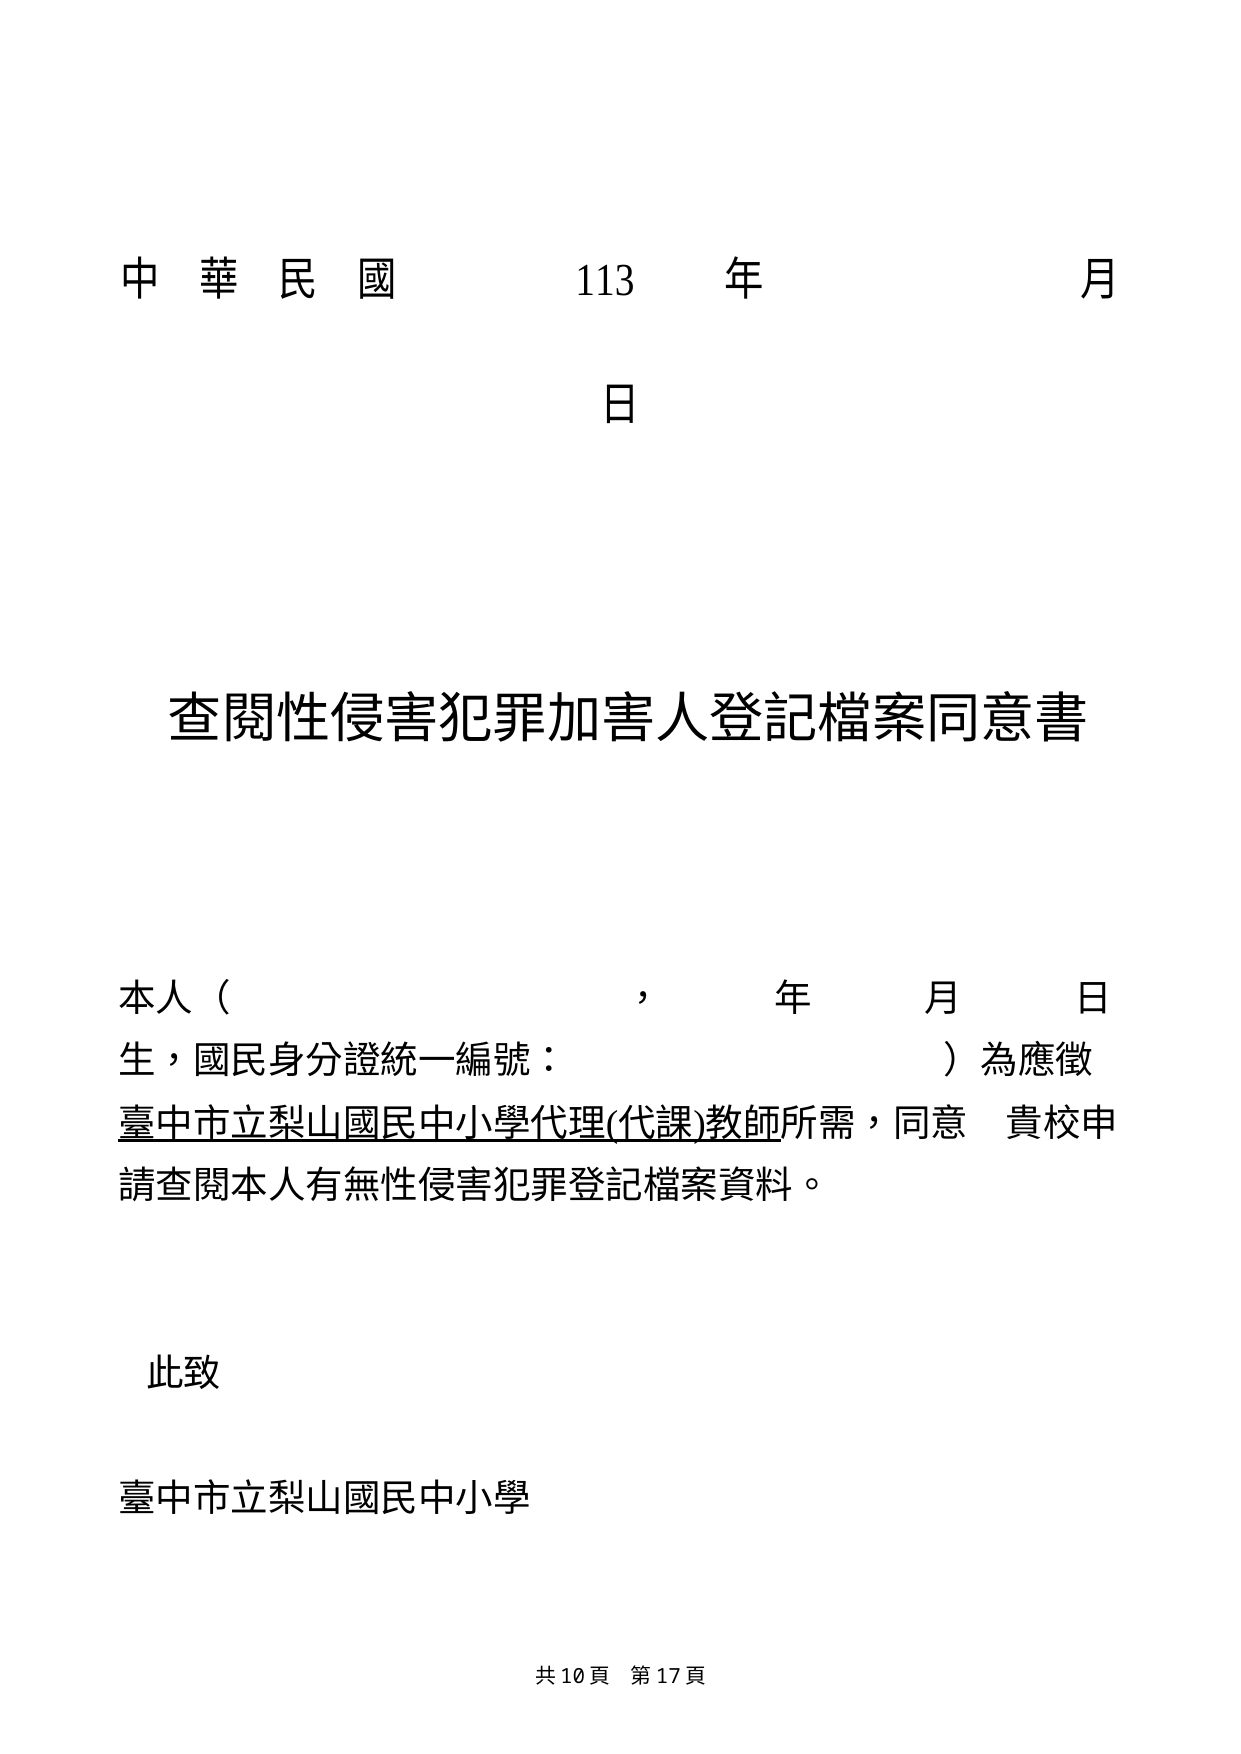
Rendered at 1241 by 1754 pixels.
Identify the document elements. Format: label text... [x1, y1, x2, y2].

text 臺中市立梨山國民中小學 [118, 1453, 1122, 1578]
text 本人（ ， 年 月 日生，國民身分證統一編號： ）為應徵臺中市立梨山國民中小學代理(代課)教師所需，同意 貴校申請查閱本人有無性侵害犯罪登記檔案資料。 [118, 953, 1122, 1203]
text 此致 [118, 1328, 1122, 1391]
text 中 華 民 國 113 年 月 日 [118, 203, 1122, 453]
text 查閱性侵害犯罪加害人登記檔案同意書 [118, 641, 1138, 766]
